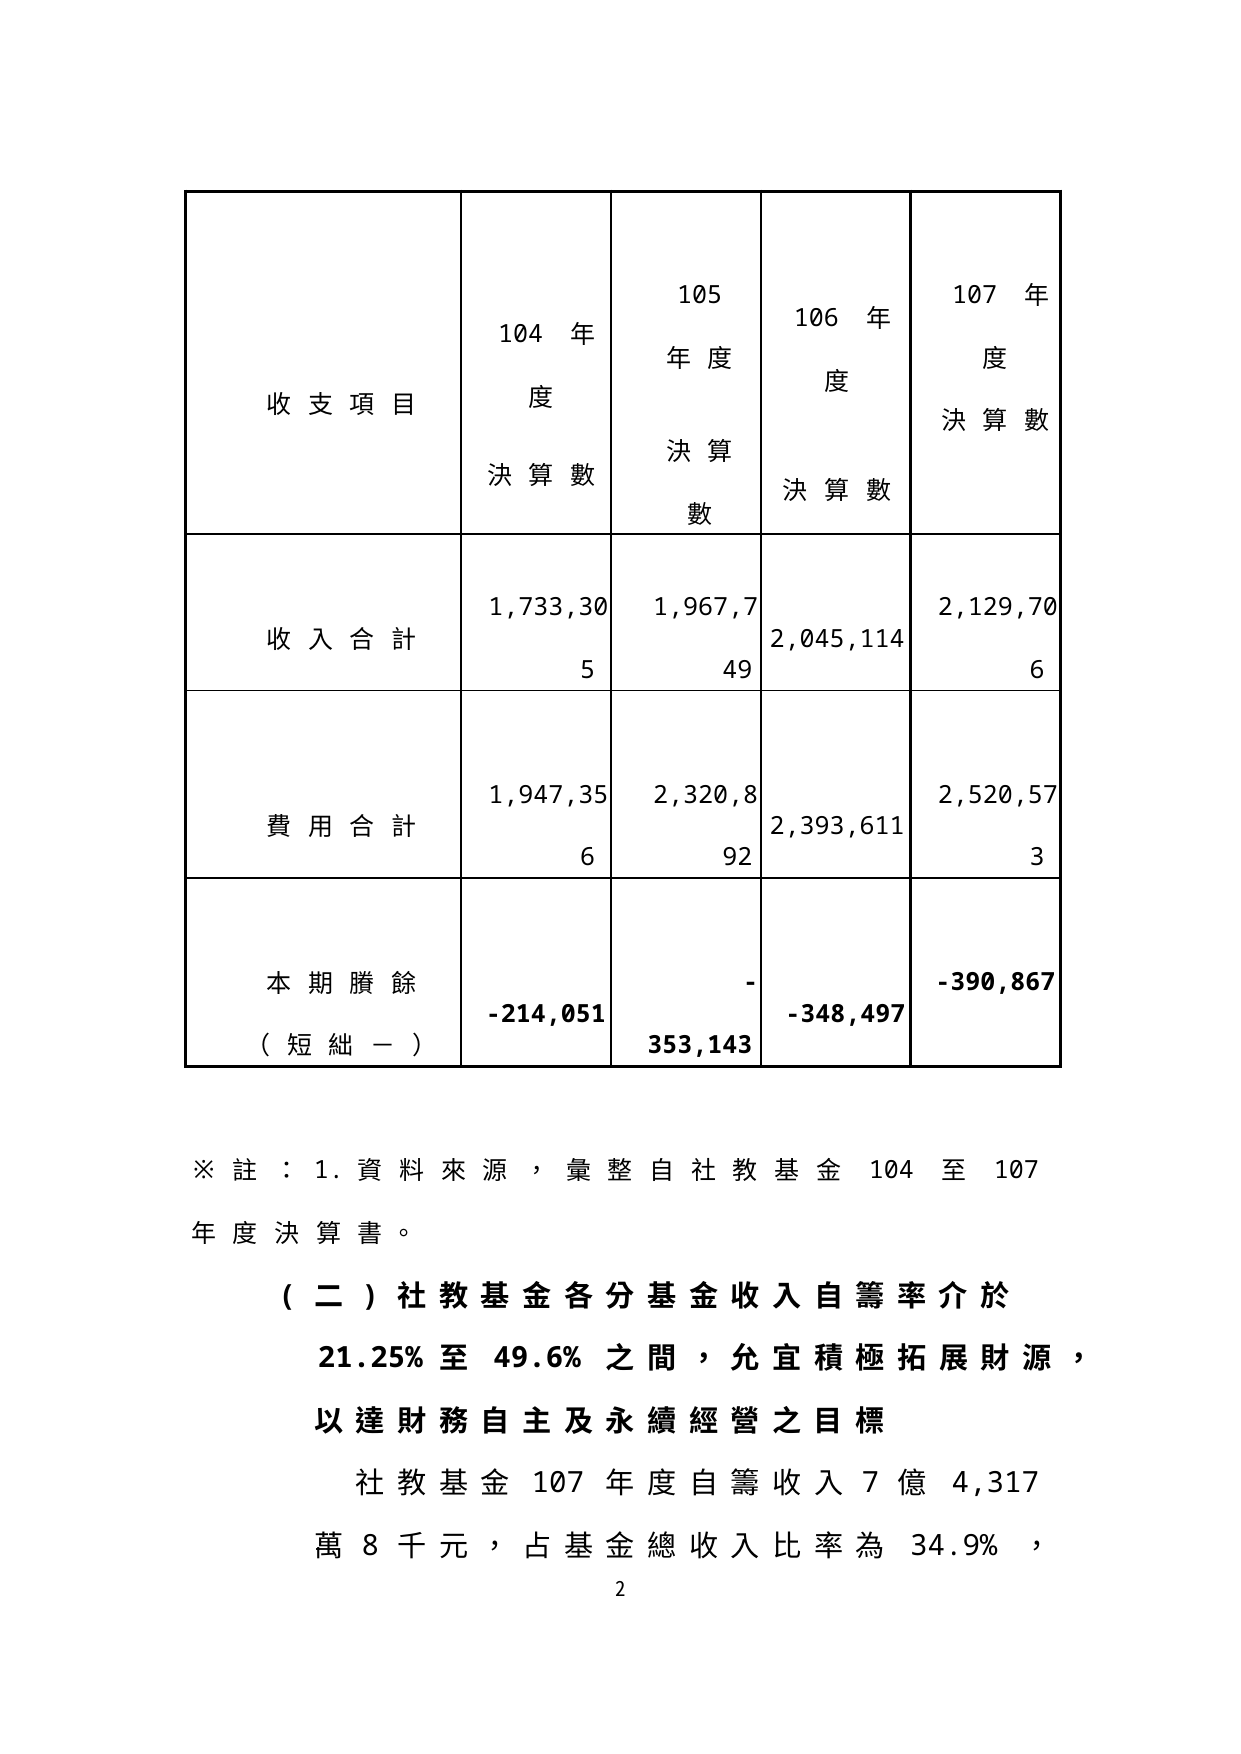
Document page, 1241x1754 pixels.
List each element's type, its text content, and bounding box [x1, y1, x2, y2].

table_cell 2,393,611 [762, 691, 909, 877]
table_cell -390,867 [912, 879, 1059, 1064]
table_cell 2,320,892 [612, 691, 760, 877]
table_header 收支項目 [187, 193, 460, 533]
table_cell -353,143 [612, 879, 760, 1064]
table_header 104年度 決算數 [462, 193, 610, 533]
table_cell 本期賸餘（短絀－） [187, 879, 460, 1064]
table_cell -348,497 [762, 879, 909, 1064]
table_cell 1,947,356 [462, 691, 610, 877]
table_header 107年度 決算數 [912, 193, 1059, 533]
table_cell 1,733,305 [462, 535, 610, 689]
table_cell 1,967,749 [612, 535, 760, 689]
text ※註：1.資料來源，彙整自社教基金104至107年度決算書。 [183, 1127, 1058, 1252]
table_cell 費用合計 [187, 691, 460, 877]
table_cell 收入合計 [187, 535, 460, 689]
table_cell 2,129,706 [912, 535, 1059, 689]
table_header 105年度 決算數 [612, 193, 760, 533]
table_cell -214,051 [462, 879, 610, 1064]
table_header 106年度 決算數 [762, 193, 909, 533]
table_cell 2,045,114 [762, 535, 909, 689]
table_cell 2,520,573 [912, 691, 1059, 877]
text 社教基金107年度自籌收入7億4,317萬8千元，占基金總收入比率為34.9%， [271, 1439, 1058, 1564]
text (二)社教基金各分基金收入自籌率介於21.25%至49.6%之間，允宜積極拓展財源，以達財務自主及永續經營之目標 [242, 1252, 1058, 1439]
